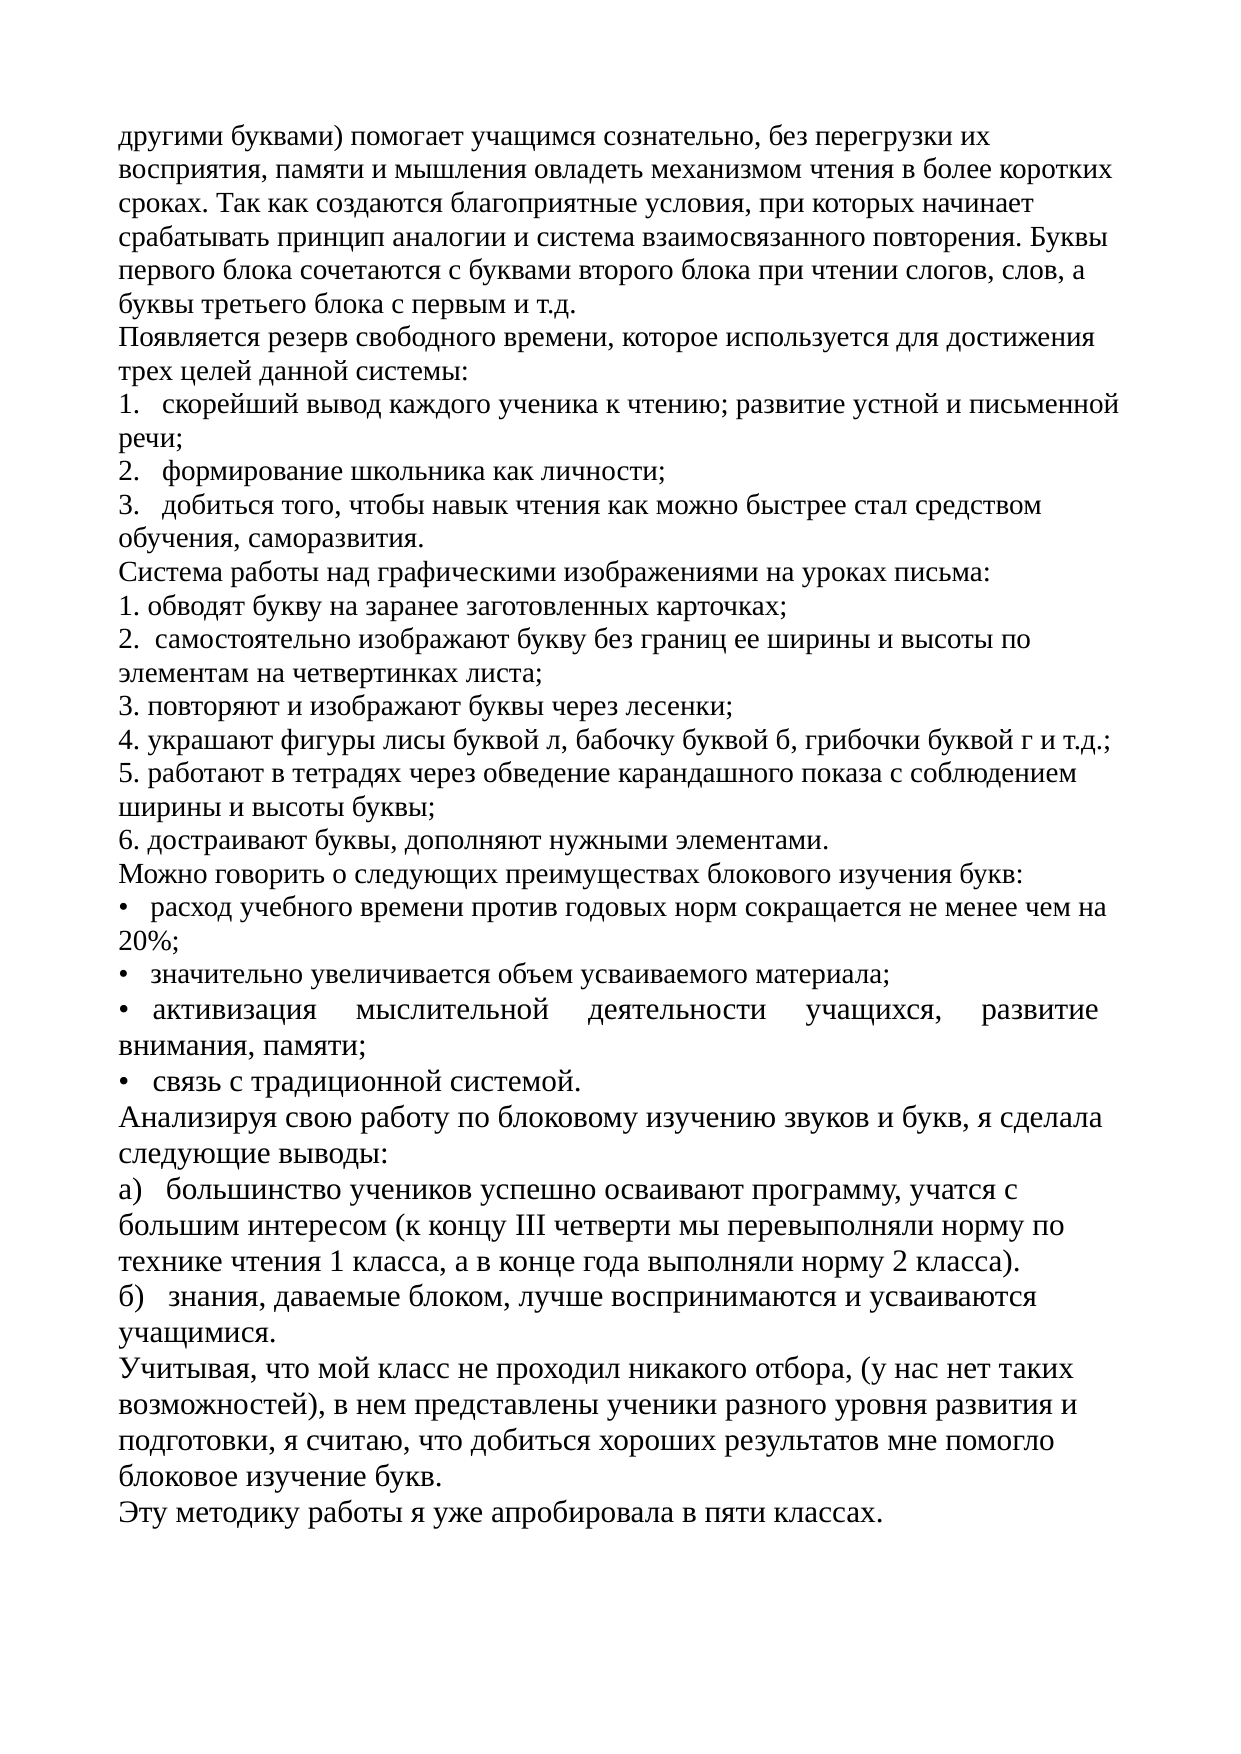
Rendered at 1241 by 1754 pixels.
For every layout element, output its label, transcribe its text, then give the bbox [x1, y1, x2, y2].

text 1. обводят букву на заранее заготовленных карточках; [118, 588, 1122, 621]
text Учитывая, что мой класс не проходил никакого отбора, (у нас нет таких возможностей), в нем представлены ученики разного уровня развития и подготовки, я считаю, что добиться хороших результатов мне помогло блоковое изучение букв. [118, 1349, 1122, 1493]
text 5. работают в тетрадях через обведение карандашного показа с соблюдением ширины и высоты буквы; [118, 755, 1122, 822]
text • расход учебного времени против годовых норм сокращается не менее чем на 20%; [118, 889, 1122, 957]
text Анализируя свою работу по блоковому изучению звуков и букв, я сделала следующие выводы: [118, 1098, 1122, 1170]
text Появляется резерв свободного времени, которое используется для достижения трех целей данной системы: [118, 319, 1122, 386]
text 2. формирование школьника как личности; [118, 453, 1122, 487]
text Эту методику работы я уже апробировала в пяти классах. [118, 1493, 1122, 1529]
text 4. украшают фигуры лисы буквой л, бабочку буквой б, грибочки буквой г и т.д.; [118, 722, 1122, 755]
text Система работы над графическими изображениями на уроках письма: [118, 554, 1122, 588]
text Можно говорить о следующих преимуществах блокового изучения букв: [118, 856, 1122, 889]
text а) большинство учеников успешно осваивают программу, учатся с большим интересом (к концу III четверти мы перевыполняли норму по технике чтения 1 класса, а в конце года выполняли норму 2 класса). [118, 1170, 1122, 1278]
text • активизация мыслительной деятельности учащихся, развитие внимания, памяти; [118, 990, 1122, 1062]
text б) знания, даваемые блоком, лучше воспринимаются и усваиваются учащимися. [118, 1278, 1122, 1349]
text • значительно увеличивается объем усваиваемого материала; [118, 957, 1122, 990]
text 6. достраивают буквы, дополняют нужными элементами. [118, 822, 1122, 856]
text 3. добиться того, чтобы навык чтения как можно быстрее стал средством обучения, саморазвития. [118, 487, 1122, 554]
text 2. самостоятельно изображают букву без границ ее ширины и высоты по элементам на четвертинках листа; [118, 621, 1122, 688]
text 3. повторяют и изображают буквы через лесенки; [118, 688, 1122, 722]
text 1. скорейший вывод каждого ученика к чтению; развитие устной и письменной речи; [118, 386, 1122, 453]
text другими буквами) помогает учащимся сознательно, без перегрузки их восприятия, памяти и мышления овладеть механизмом чтения в более коротких сроках. Так как создаются благоприятные условия, при которых начинает срабатывать принцип аналогии и система взаимосвязанного повторения. Буквы первого блока сочетаются с буквами второго блока при чтении слогов, слов, а буквы третьего блока с первым и т.д. [118, 118, 1122, 319]
text • связь с традиционной системой. [118, 1062, 1122, 1098]
